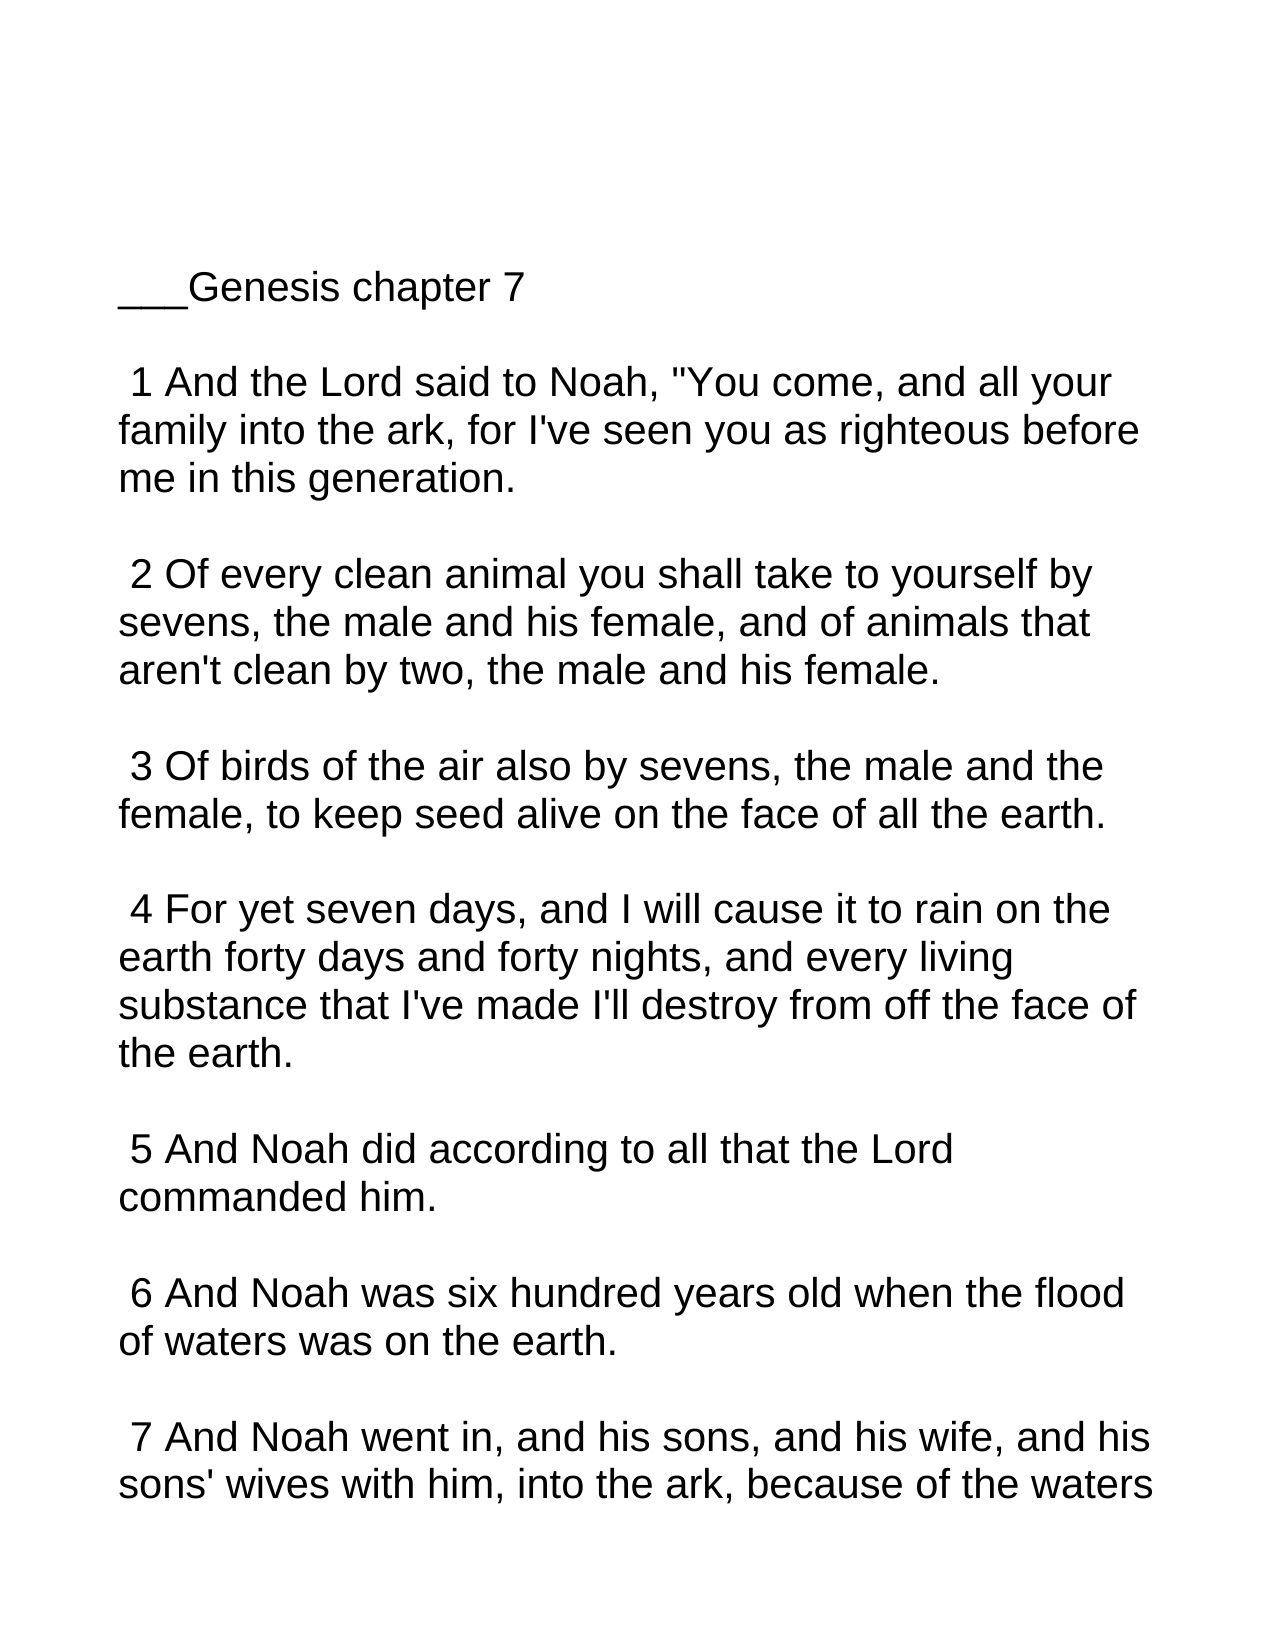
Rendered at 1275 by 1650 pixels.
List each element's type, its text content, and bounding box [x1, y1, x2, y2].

text 1 And the Lord said to Noah, "You come, and all your family into the ark, for I've seen you as righteous before me in this generation. [118, 358, 1157, 501]
text 5 And Noah did according to all that the Lord commanded him. [118, 1124, 1157, 1220]
text 3 Of birds of the air also by sevens, the male and the female, to keep seed alive on the face of all the earth. [118, 741, 1157, 837]
text ___Genesis chapter 7 [118, 262, 1157, 310]
text 4 For yet seven days, and I will cause it to rain on the earth forty days and forty nights, and every living substance that I've made I'll destroy from off the face of the earth. [118, 885, 1157, 1076]
text 6 And Noah was six hundred years old when the flood of waters was on the earth. [118, 1268, 1157, 1364]
text 7 And Noah went in, and his sons, and his wife, and his sons' wives with him, into the ark, because of the waters [118, 1412, 1157, 1508]
text 2 Of every clean animal you shall take to yourself by sevens, the male and his female, and of animals that aren't clean by two, the male and his female. [118, 549, 1157, 693]
